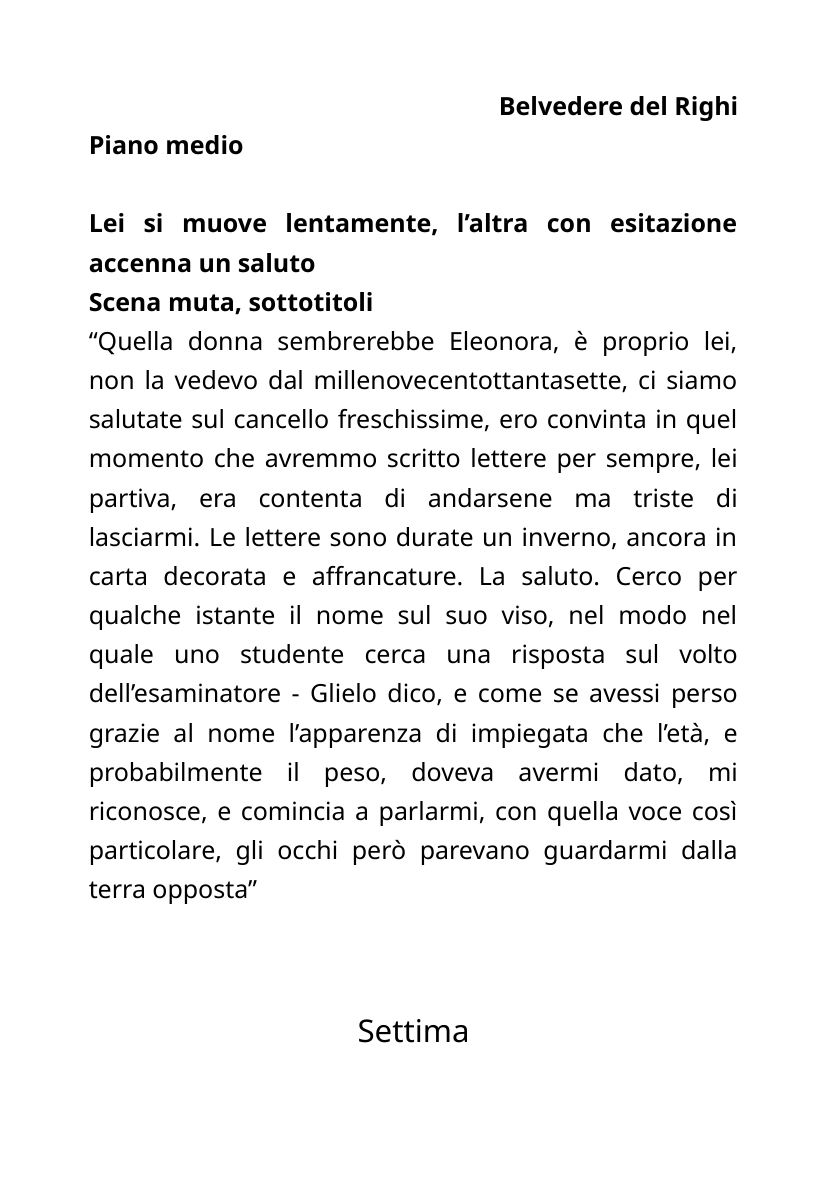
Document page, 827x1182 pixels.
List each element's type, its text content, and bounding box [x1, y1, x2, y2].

text “Quella donna sembrerebbe Eleonora, è proprio lei, non la vedevo dal millenovecentottantasette, ci siamo salutate sul cancello freschissime, ero convinta in quel momento che avremmo scritto lettere per sempre, lei partiva, era contenta di andarsene ma triste di lasciarmi. Le lettere sono durate un inverno, ancora in carta decorata e affrancature. La saluto. Cerco per qualche istante il nome sul suo viso, nel modo nel quale uno studente cerca una risposta sul volto dell’esaminatore - Glielo dico, e come se avessi perso grazie al nome l’apparenza di impiegata che l’età, e probabilmente il peso, doveva avermi dato, mi riconosce, e comincia a parlarmi, con quella voce così particolare, gli occhi però parevano guardarmi dalla terra opposta” [88, 323, 738, 906]
text Piano medio [88, 128, 738, 162]
text Belvedere del Righi [88, 88, 738, 123]
text Lei si muove lentamente, l’altra con esitazione accenna un saluto [88, 206, 738, 279]
text Settima [88, 1009, 738, 1052]
text Scena muta, sottotitoli [88, 284, 738, 318]
